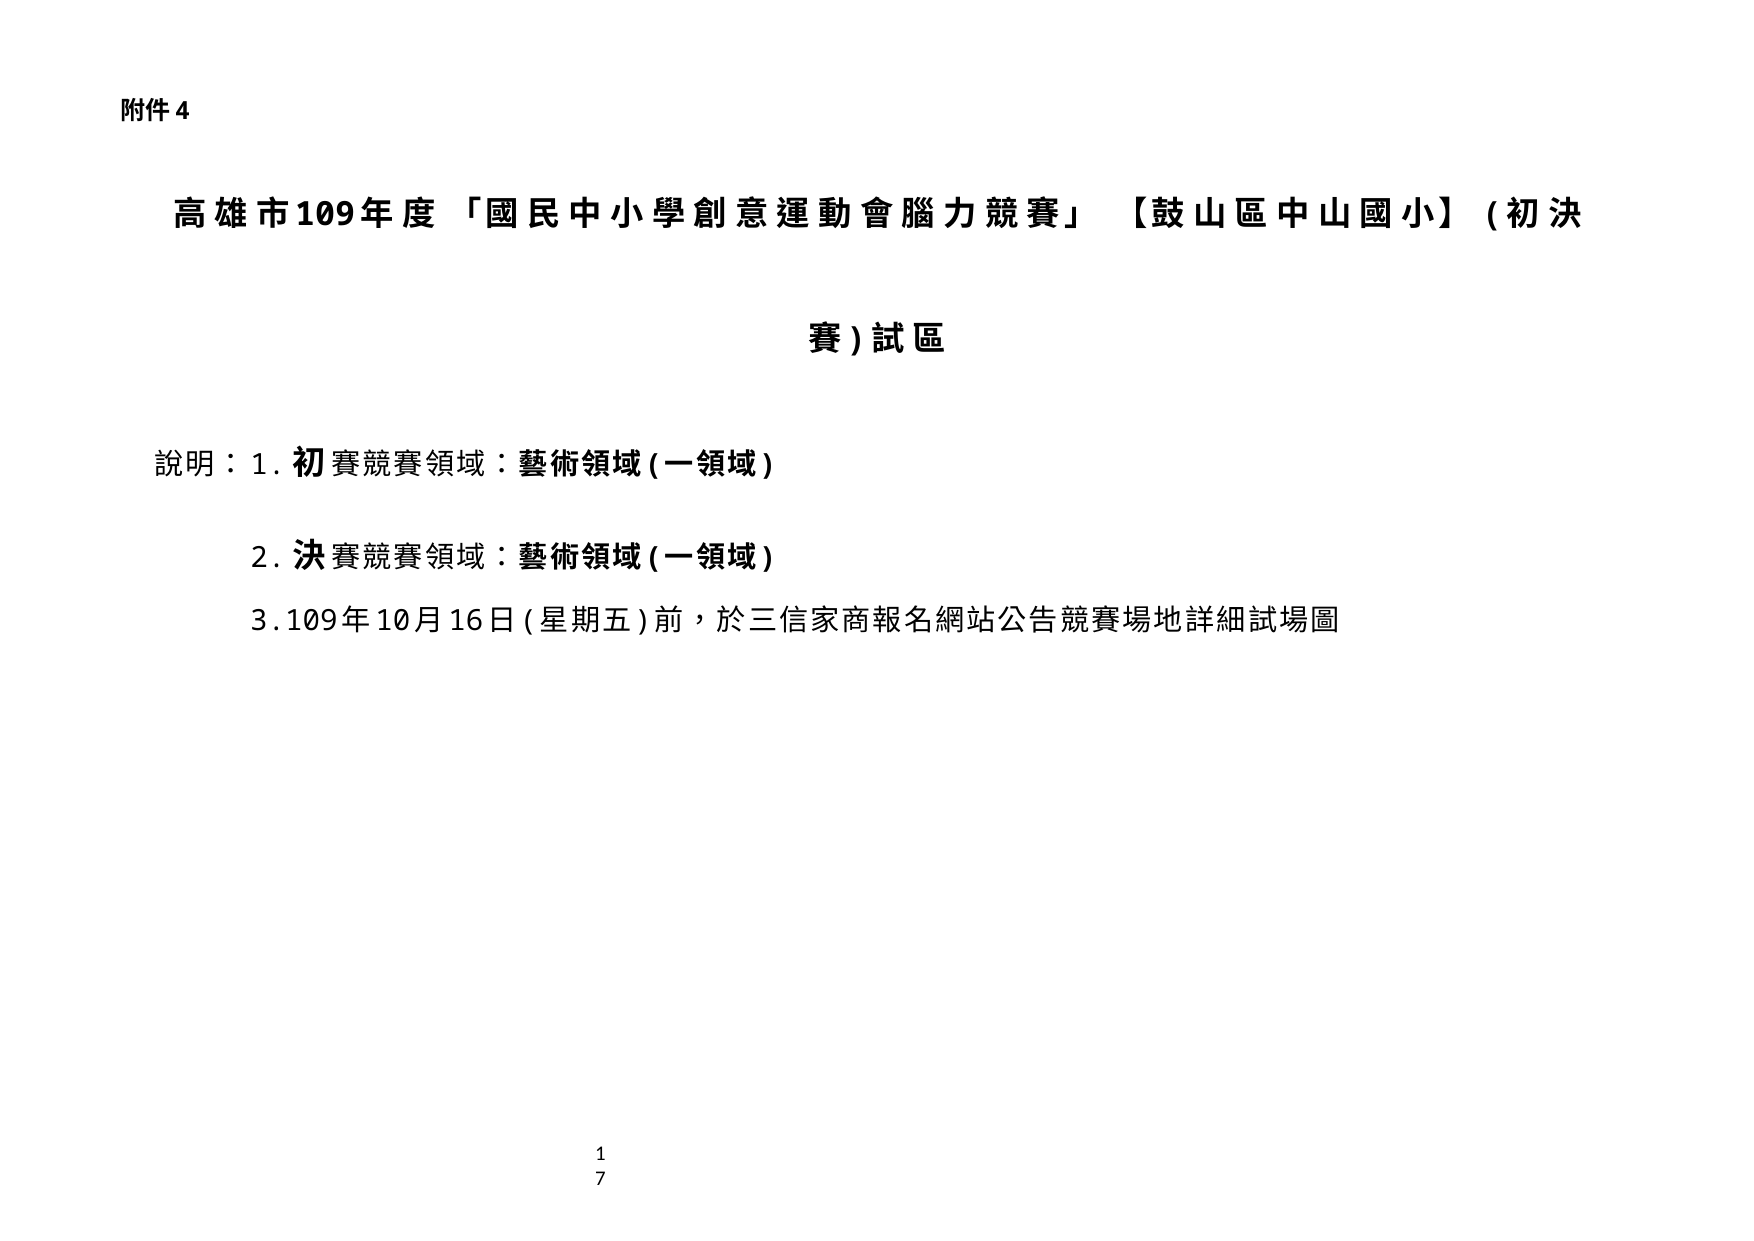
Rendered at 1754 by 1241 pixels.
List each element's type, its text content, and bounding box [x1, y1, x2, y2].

text 附件4 [120, 91, 207, 127]
text 高雄市109年度「國民中小學創意運動會腦力競賽」【鼓山區中山國小】(初決賽)試區 [105, 83, 1601, 379]
text 說明：1.初賽競賽領域：藝術領域(一領域) [153, 379, 1601, 504]
text 3.109年10月16日(星期五)前，於三信家商報名網站公告競賽場地詳細試場圖 [241, 567, 1601, 629]
text 2.決賽競賽領域：藝術領域(一領域) [241, 504, 1601, 567]
